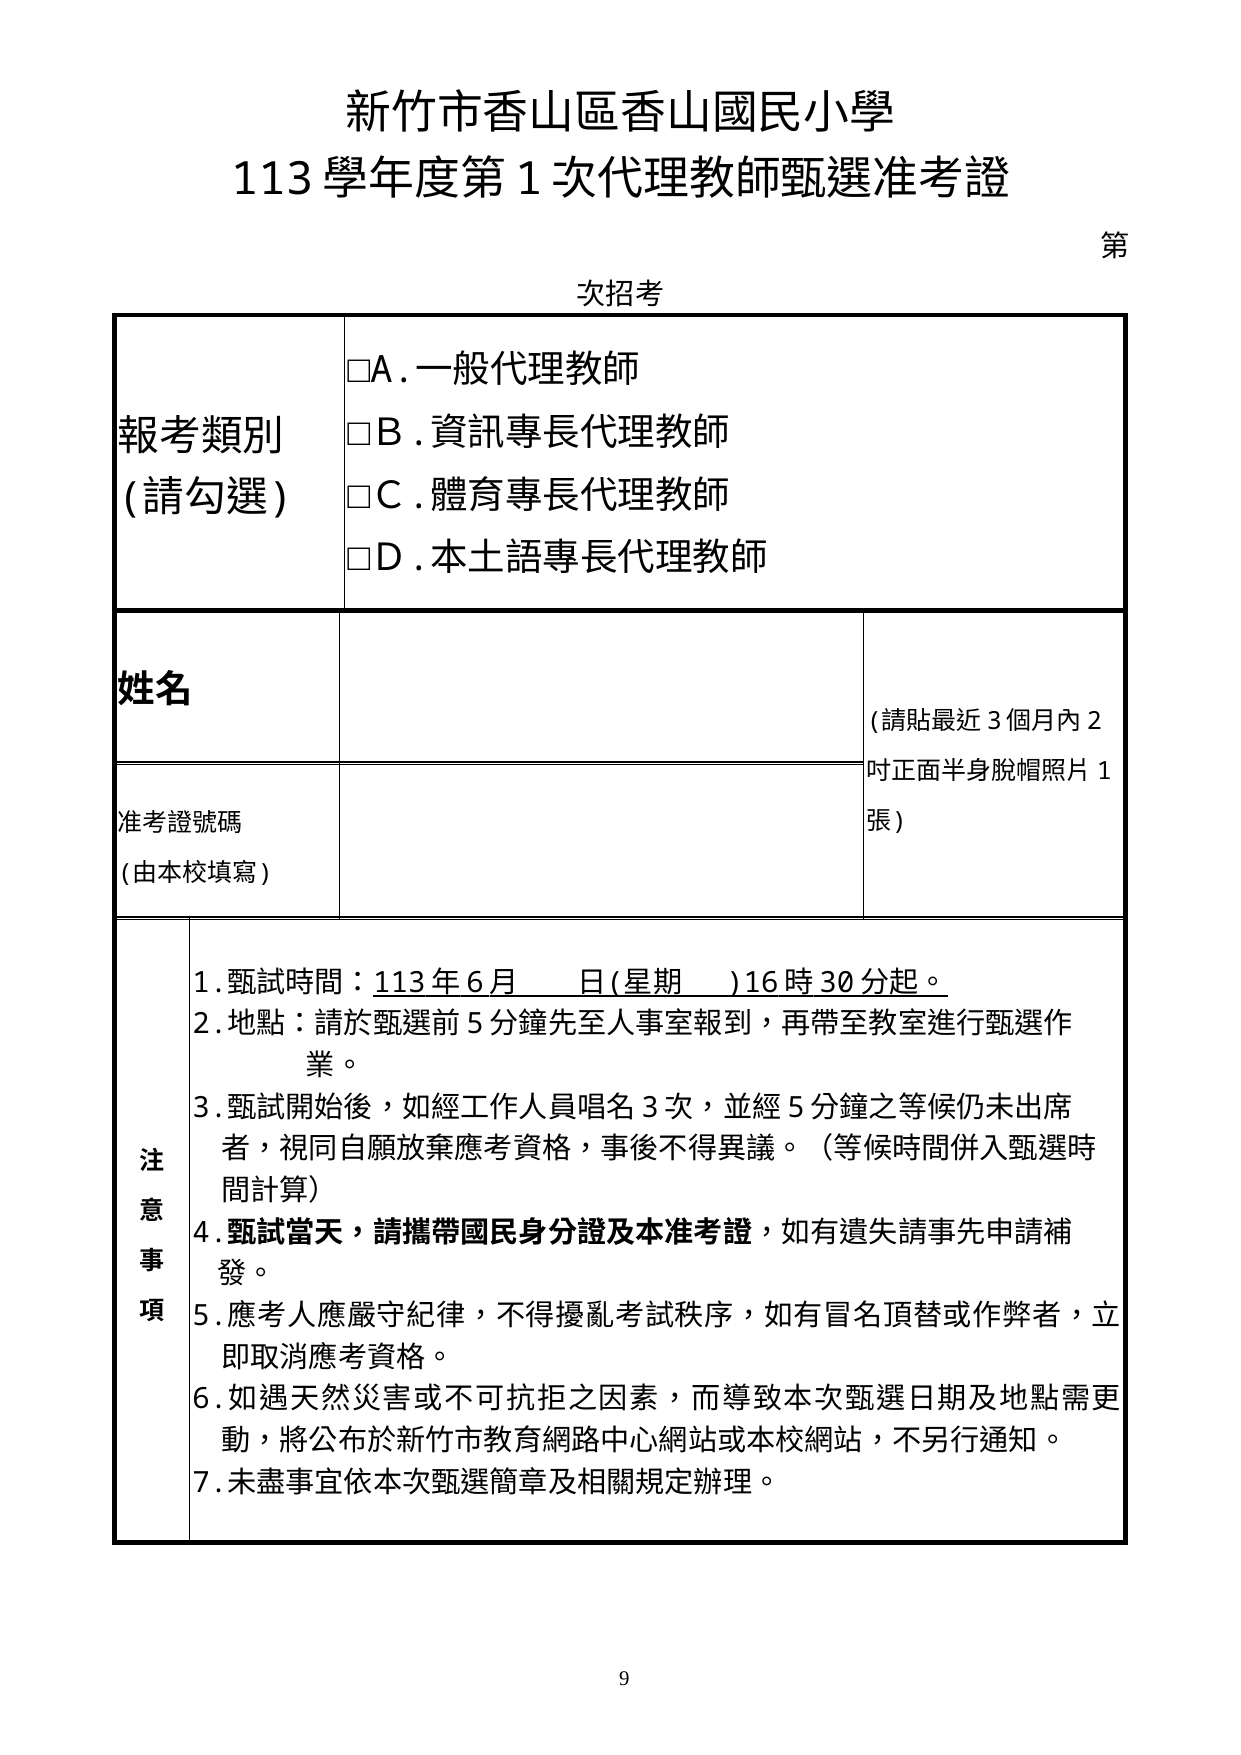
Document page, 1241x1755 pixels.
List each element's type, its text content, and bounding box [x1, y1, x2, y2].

text 第 次招考 [77, 208, 1163, 313]
table_cell [340, 613, 863, 761]
text 新竹市香山區香山國民小學 [77, 75, 1163, 141]
table_cell 注 意 事 項 [117, 920, 189, 1540]
table_cell 1.甄試時間：113年6月 日(星期 )16時30分起。 2.地點：請於甄選前5分鐘先至人事室報到，再帶至教室進行甄選作業。 3.甄試開始後，如經工作人員唱名3次，並經5分鐘之等候仍未出席者，視同自願放棄應考資格，事後不得異議。（等候時間併入甄選時間計算） 4.甄試當天，請攜帶國民身分證及本准考證，如有遺失請事先申請補發。 5.應考人應嚴守紀律，不得擾亂考試秩序，如有冒名頂替或作弊者，立即取消應考資格。 6.如遇天然災害或不可抗拒之因素，而導致本次甄選日期及地點需更動，將公布於新竹市教育網路中心網站或本校網站，不另行通知。 7.未盡事宜依本次甄選簡章及相關規定辦理。 [190, 920, 1123, 1540]
table_header □A.一般代理教師 □Ｂ.資訊專長代理教師 □Ｃ.體育專長代理教師 □Ｄ.本土語專長代理教師 [345, 317, 1123, 608]
table_header 報考類別 (請勾選) [117, 317, 344, 608]
table_cell (請貼最近3個月內2吋正面半身脫帽照片1張) [864, 613, 1123, 916]
text 113學年度第1次代理教師甄選准考證 [77, 141, 1163, 208]
table_cell 准考證號碼 (由本校填寫) [117, 765, 339, 916]
table_cell [340, 765, 863, 916]
table_cell 姓名 [117, 613, 339, 761]
